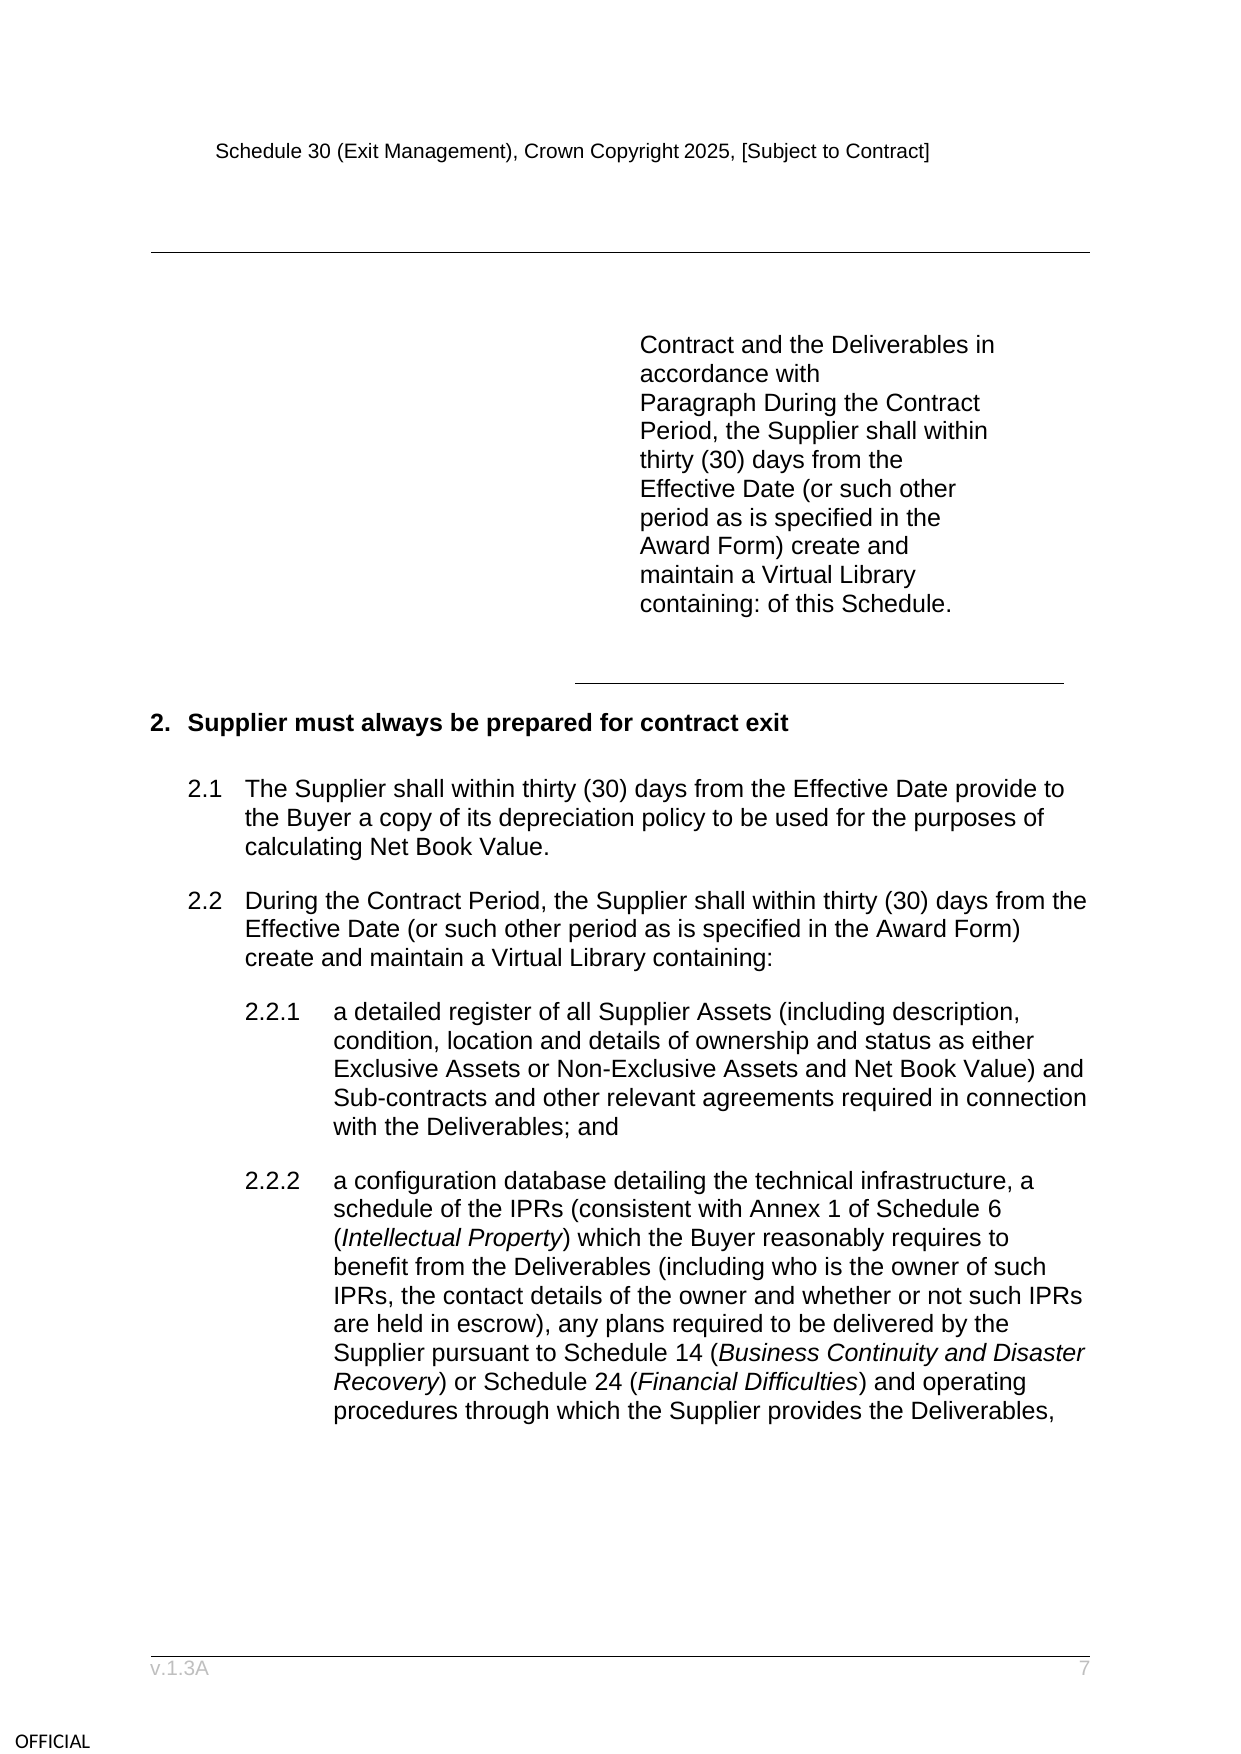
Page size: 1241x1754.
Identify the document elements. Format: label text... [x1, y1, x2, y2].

list The Supplier shall within thirty (30) days from the Effective Date provide to the Buyer a copy of its depreciation policy to be used for the purposes of calculating Net Book Value. [187, 774, 1090, 861]
table_cell the data repository hosted by the Supplier containing the accurate information about this Contract and the Deliverables in accordance with Paragraph 2.2 of this Schedule. [563, 253, 1076, 696]
list During the Contract Period, the Supplier shall within thirty (30) days from the Effective Date (or such other period as is specified in the Award Form) create and maintain a Virtual Library containing: [187, 886, 1090, 972]
list a configuration database detailing the technical infrastructure, a schedule of the IPRs (consistent with Annex 1 of Schedule 6 (Intellectual Property) which the Buyer reasonably requires to benefit from the Deliverables (including who is the owner of such IPRs, the contact details of the owner and whether or not such IPRs are held in escrow), any plans required to be delivered by the Supplier pursuant to Schedule 14 (Business Continuity and Disaster Recovery) or Schedule 24 (Financial Difficulties) and operating procedures through which the Supplier provides the Deliverables, [244, 1166, 1090, 1424]
table_cell [244, 253, 562, 696]
list a detailed register of all Supplier Assets (including description, condition, location and details of ownership and status as either Exclusive Assets or Non-Exclusive Assets and Net Book Value) and Sub-contracts and other relevant agreements required in connection with the Deliverables; and [244, 997, 1090, 1141]
subtitle Supplier must always be prepared for contract exit [150, 708, 1090, 737]
